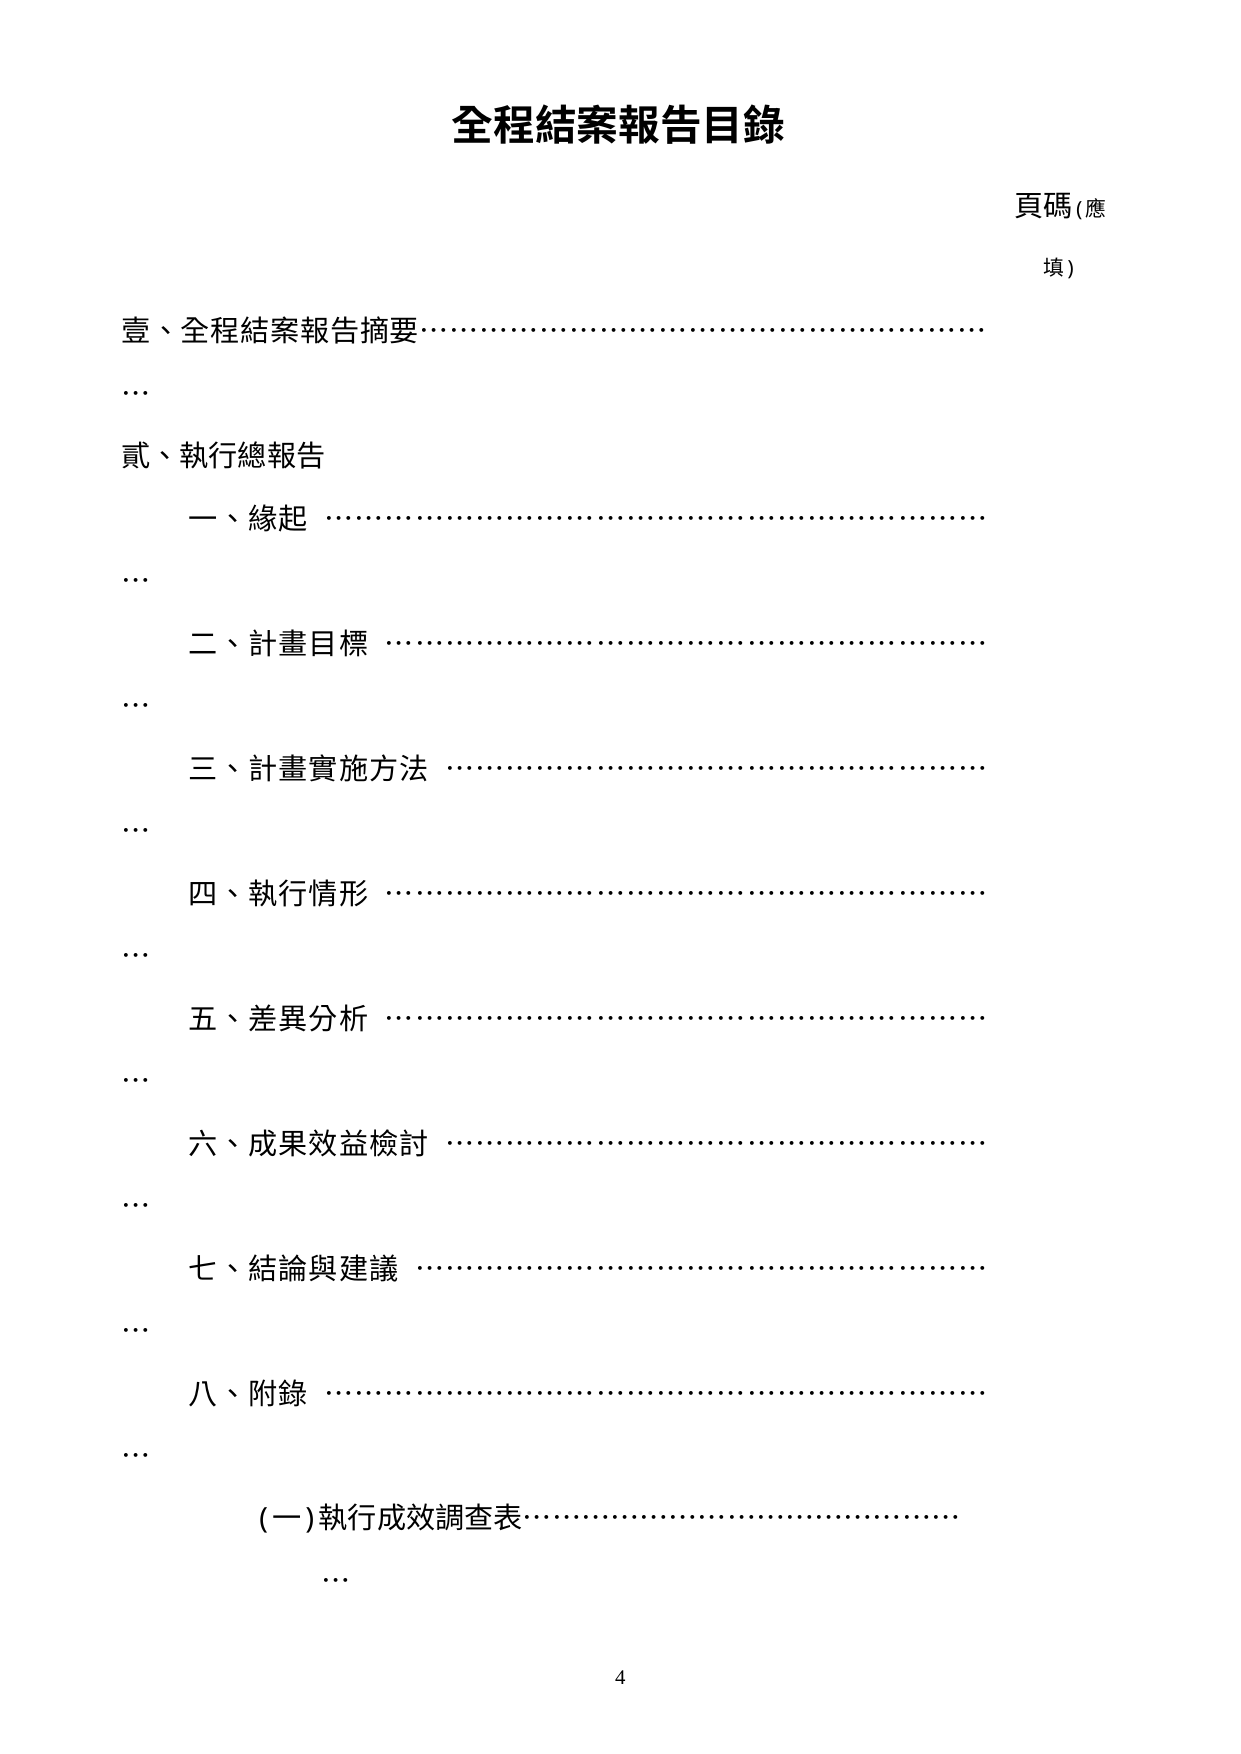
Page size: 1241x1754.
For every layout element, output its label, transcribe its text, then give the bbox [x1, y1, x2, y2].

table_cell 貳、執行總報告 [118, 412, 996, 475]
table_cell [996, 1225, 1128, 1350]
table_header 頁碼(應填) [996, 162, 1128, 287]
table_cell 五、差異分析 ……………………………………………………… [118, 975, 996, 1100]
table_cell [996, 600, 1128, 725]
table_cell 六、成果效益檢討 ………………………………………………… [118, 1100, 996, 1225]
table_cell 八、附錄 …………………………………………………………… [118, 1350, 996, 1475]
table_cell [996, 1350, 1128, 1475]
table_cell 七、結論與建議 …………………………………………………… [118, 1225, 996, 1350]
table_cell (一)執行成效調查表………………………………………… [118, 1475, 996, 1600]
table_cell 三、計畫實施方法 ………………………………………………… [118, 725, 996, 850]
text 全程結案報告目錄 [118, 81, 1118, 143]
table_cell 四、執行情形 ……………………………………………………… [118, 850, 996, 975]
table_cell [996, 1475, 1128, 1600]
table_cell [996, 1100, 1128, 1225]
table_cell [996, 287, 1128, 412]
table_cell [996, 412, 1128, 475]
table_cell [996, 975, 1128, 1100]
table_cell 壹、全程結案報告摘要…………………………………………………… [118, 287, 996, 412]
table_cell 一、緣起 …………………………………………………………… [118, 475, 996, 600]
table_cell [996, 725, 1128, 850]
table_cell [996, 475, 1128, 600]
table_cell [996, 850, 1128, 975]
table_header [118, 162, 996, 287]
table_cell 二、計畫目標 ……………………………………………………… [118, 600, 996, 725]
